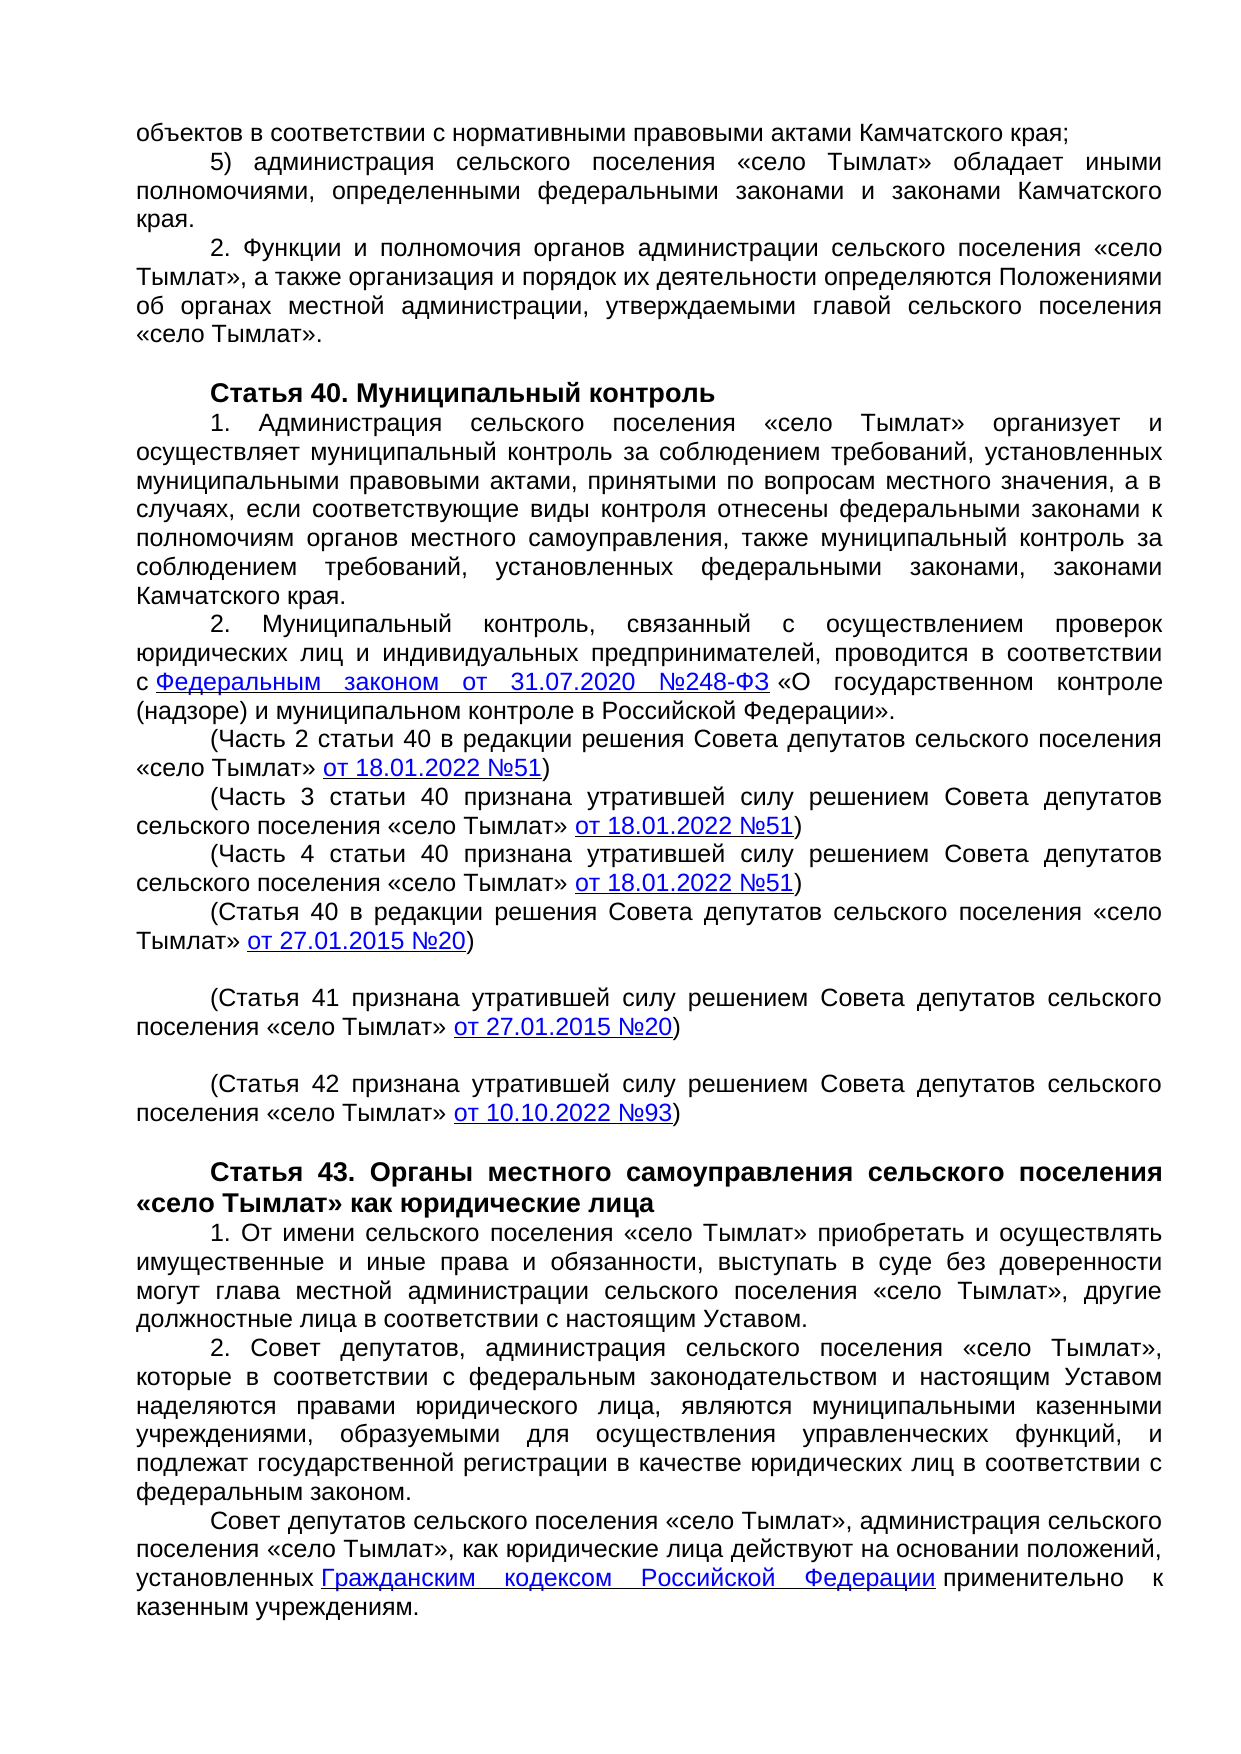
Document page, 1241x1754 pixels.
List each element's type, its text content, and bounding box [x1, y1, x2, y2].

text Статья 43. Органы местного самоуправления сельского поселения «село Тымлат» как юридические лица [136, 1156, 1163, 1218]
text 2. Муниципальный контроль, связанный с осуществлением проверок юридических лиц и индивидуальных предпринимателей, проводится в соответствии с Федеральным законом от 31.07.2020 №248-ФЗ «О государственном контроле (надзоре) и муниципальном контроле в Российской Федерации». [136, 609, 1163, 724]
text (Статья 40 в редакции решения Совета депутатов сельского поселения «село Тымлат» от 27.01.2015 №20) [136, 897, 1163, 954]
text 2. Совет депутатов, администрация сельского поселения «село Тымлат», которые в соответствии с федеральным законодательством и настоящим Уставом наделяются правами юридического лица, являются муниципальными казенными учреждениями, образуемыми для осуществления управленческих функций, и подлежат государственной регистрации в качестве юридических лиц в соответствии с федеральным законом. [136, 1333, 1163, 1506]
text Статья 40. Муниципальный контроль [136, 377, 1163, 408]
text 5) администрация сельского поселения «село Тымлат» обладает иными полномочиями, определенными федеральными законами и законами Камчатского края. [136, 147, 1163, 233]
text (Статья 41 признана утратившей силу решением Совета депутатов сельского поселения «село Тымлат» от 27.01.2015 №20) [136, 983, 1163, 1041]
text объектов в соответствии с нормативными правовыми актами Камчатского края; [136, 118, 1163, 147]
text (Часть 2 статьи 40 в редакции решения Совета депутатов сельского поселения «село Тымлат» от 18.01.2022 №51) [136, 724, 1163, 782]
text (Часть 3 статьи 40 признана утратившей силу решением Совета депутатов сельского поселения «село Тымлат» от 18.01.2022 №51) [136, 782, 1163, 839]
text (Статья 42 признана утратившей силу решением Совета депутатов сельского поселения «село Тымлат» от 10.10.2022 №93) [136, 1069, 1163, 1127]
text 1. От имени сельского поселения «село Тымлат» приобретать и осуществлять имущественные и иные права и обязанности, выступать в суде без доверенности могут глава местной администрации сельского поселения «село Тымлат», другие должностные лица в соответствии с настоящим Уставом. [136, 1218, 1163, 1333]
text (Часть 4 статьи 40 признана утратившей силу решением Совета депутатов сельского поселения «село Тымлат» от 18.01.2022 №51) [136, 839, 1163, 897]
text 1. Администрация сельского поселения «село Тымлат» организует и осуществляет муниципальный контроль за соблюдением требований, установленных муниципальными правовыми актами, принятыми по вопросам местного значения, а в случаях, если соответствующие виды контроля отнесены федеральными законами к полномочиям органов местного самоуправления, также муниципальный контроль за соблюдением требований, установленных федеральными законами, законами Камчатского края. [136, 408, 1163, 609]
text 2. Функции и полномочия органов администрации сельского поселения «село Тымлат», а также организация и порядок их деятельности определяются Положениями об органах местной администрации, утверждаемыми главой сельского поселения «село Тымлат». [136, 233, 1163, 348]
text Совет депутатов сельского поселения «село Тымлат», администрация сельского поселения «село Тымлат», как юридические лица действуют на основании положений, установленных Гражданским кодексом Российской Федерации применительно к казенным учреждениям. [136, 1506, 1163, 1621]
